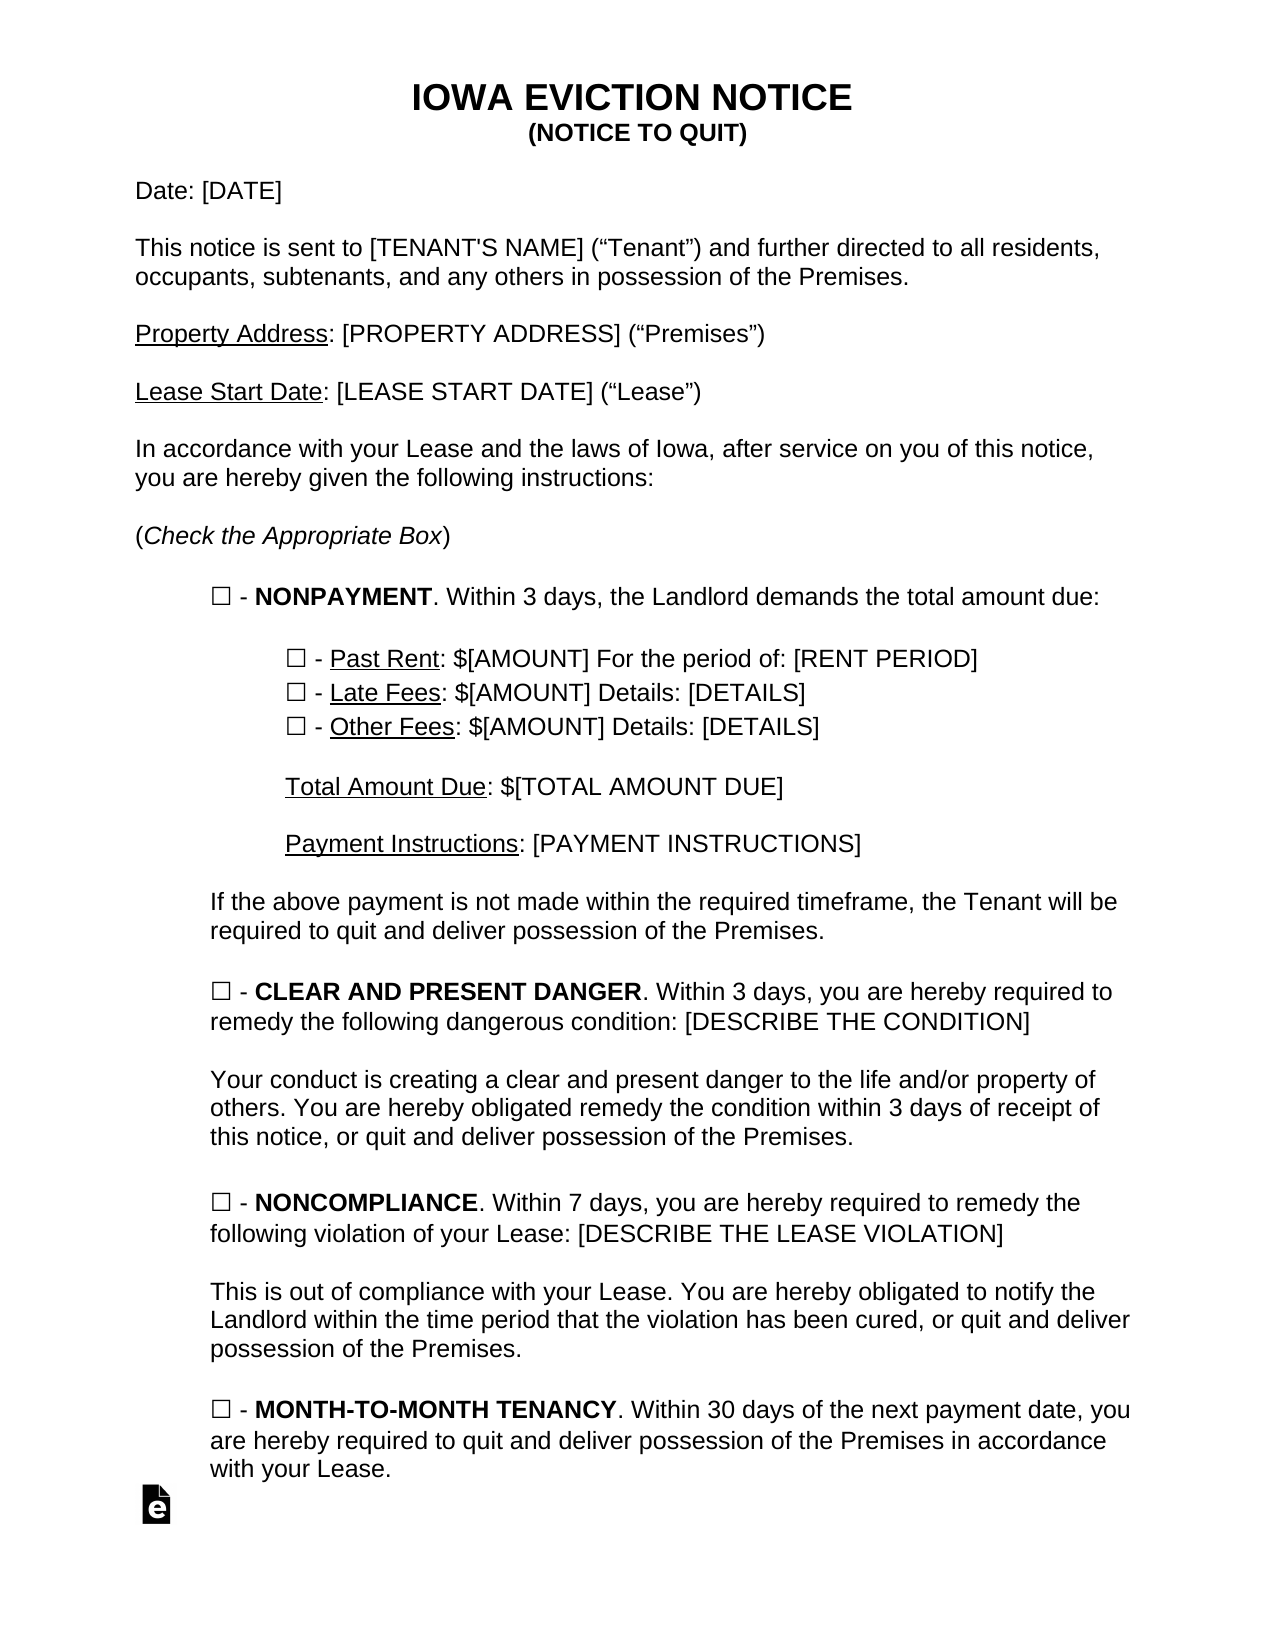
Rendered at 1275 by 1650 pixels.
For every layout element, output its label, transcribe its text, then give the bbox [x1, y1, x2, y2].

text ☐ - Other Fees: $[AMOUNT] Details: [DETAILS] [285, 709, 1140, 743]
text ☐ - Late Fees: $[AMOUNT] Details: [DETAILS] [285, 675, 1140, 709]
text (Check the Appropriate Box) [135, 521, 1140, 549]
text ☐ - CLEAR AND PRESENT DANGER. Within 3 days, you are hereby required to remedy the following dangerous condition: [DESCRIBE THE CONDITION] [210, 973, 1140, 1036]
subtitle IOWA EVICTION NOTICE [135, 75, 1140, 118]
text Your conduct is creating a clear and present danger to the life and/or property of others. You are hereby obligated remedy the condition within 3 days of receipt of this notice, or quit and deliver possession of the Premises. [210, 1065, 1140, 1151]
text Property Address: [PROPERTY ADDRESS] (“Premises”) [135, 319, 1140, 348]
text Total Amount Due: $[TOTAL AMOUNT DUE] [285, 772, 1140, 801]
text In accordance with your Lease and the laws of Iowa, after service on you of this notice, you are hereby given the following instructions: [135, 434, 1140, 492]
text Payment Instructions: [PAYMENT INSTRUCTIONS] [285, 829, 1140, 858]
text ☐ - NONCOMPLIANCE. Within 7 days, you are hereby required to remedy the following violation of your Lease: [DESCRIBE THE LEASE VIOLATION] [210, 1185, 1140, 1248]
text ☐ - MONTH-TO-MONTH TENANCY. Within 30 days of the next payment date, you are hereby required to quit and deliver possession of the Premises in accordance with your Lease. [210, 1392, 1140, 1483]
text This notice is sent to [TENANT'S NAME] (“Tenant”) and further directed to all residents, occupants, subtenants, and any others in possession of the Premises. [135, 233, 1140, 291]
text Lease Start Date: [LEASE START DATE] (“Lease”) [135, 377, 1140, 406]
text If the above payment is not made within the required timeframe, the Tenant will be required to quit and deliver possession of the Premises. [210, 887, 1140, 944]
subtitle (NOTICE TO QUIT) [135, 118, 1140, 147]
text This is out of compliance with your Lease. You are hereby obligated to notify the Landlord within the time period that the violation has been cured, or quit and deliver possession of the Premises. [210, 1277, 1140, 1363]
text Date: [DATE] [135, 176, 1140, 204]
text ☐ - Past Rent: $[AMOUNT] For the period of: [RENT PERIOD] [285, 641, 1140, 675]
text ☐ - NONPAYMENT. Within 3 days, the Landlord demands the total amount due: [210, 578, 1140, 612]
